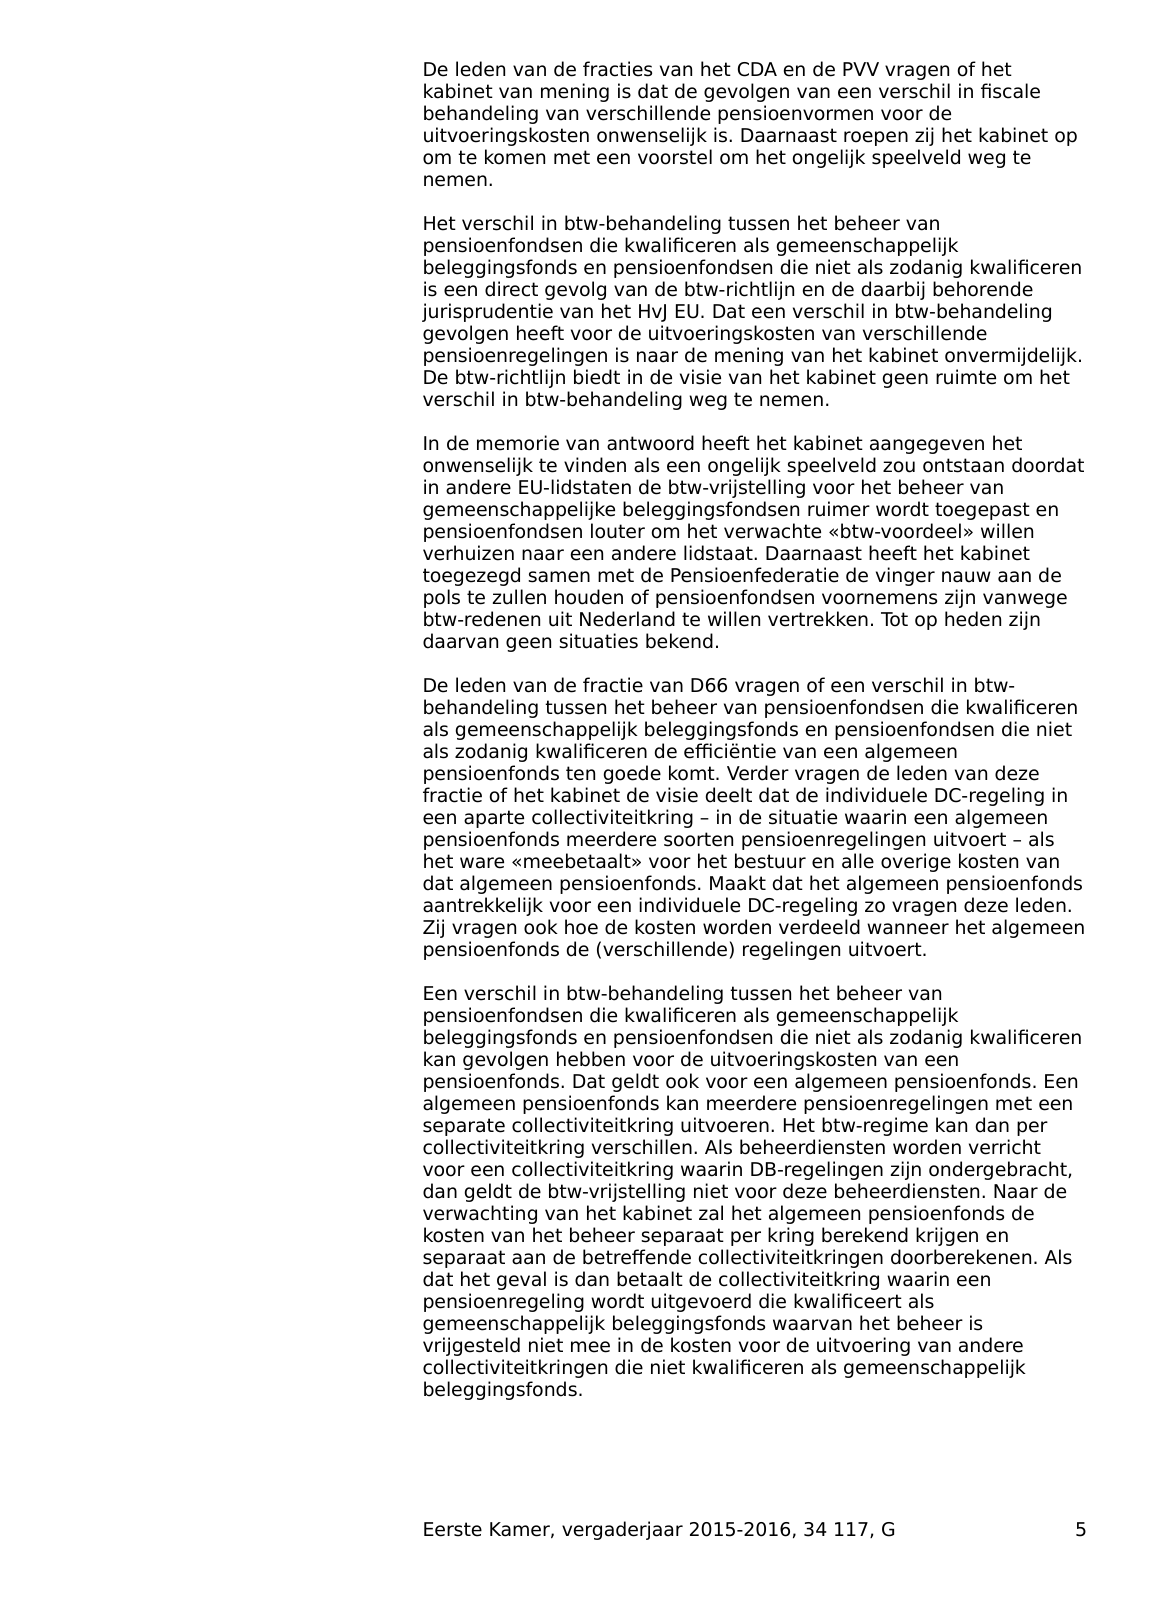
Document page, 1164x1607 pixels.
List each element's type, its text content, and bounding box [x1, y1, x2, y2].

text In de memorie van antwoord heeft het kabinet aangegeven het onwenselijk te vinden als een ongelijk speelveld zou ontstaan doordat in andere EU-lidstaten de btw-vrijstelling voor het beheer van gemeenschappelijke beleggingsfondsen ruimer wordt toegepast en pensioenfondsen louter om het verwachte «btw-voordeel» willen verhuizen naar een andere lidstaat. Daarnaast heeft het kabinet toegezegd samen met de Pensioenfederatie de vinger nauw aan de pols te zullen houden of pensioenfondsen voornemens zijn vanwege btw-redenen uit Nederland te willen vertrekken. Tot op heden zijn daarvan geen situaties bekend. [422, 433, 1087, 653]
text Het verschil in btw-behandeling tussen het beheer van pensioenfondsen die kwalificeren als gemeenschappelijk beleggingsfonds en pensioenfondsen die niet als zodanig kwalificeren is een direct gevolg van de btw-richtlijn en de daarbij behorende jurisprudentie van het HvJ EU. Dat een verschil in btw-behandeling gevolgen heeft voor de uitvoeringskosten van verschillende pensioenregelingen is naar de mening van het kabinet onvermijdelijk. De btw-richtlijn biedt in de visie van het kabinet geen ruimte om het verschil in btw-behandeling weg te nemen. [422, 213, 1087, 411]
text Een verschil in btw-behandeling tussen het beheer van pensioenfondsen die kwalificeren als gemeenschappelijk beleggingsfonds en pensioenfondsen die niet als zodanig kwalificeren kan gevolgen hebben voor de uitvoeringskosten van een pensioenfonds. Dat geldt ook voor een algemeen pensioenfonds. Een algemeen pensioenfonds kan meerdere pensioenregelingen met een separate collectiviteitkring uitvoeren. Het btw-regime kan dan per collectiviteitkring verschillen. Als beheerdiensten worden verricht voor een collectiviteitkring waarin DB-regelingen zijn ondergebracht, dan geldt de btw-vrijstelling niet voor deze beheerdiensten. Naar de verwachting van het kabinet zal het algemeen pensioenfonds de kosten van het beheer separaat per kring berekend krijgen en separaat aan de betreffende collectiviteitkringen doorberekenen. Als dat het geval is dan betaalt de collectiviteitkring waarin een pensioenregeling wordt uitgevoerd die kwalificeert als gemeenschappelijk beleggingsfonds waarvan het beheer is vrijgesteld niet mee in de kosten voor de uitvoering van andere collectiviteitkringen die niet kwalificeren als gemeenschappelijk beleggingsfonds. [422, 983, 1087, 1401]
text De leden van de fractie van D66 vragen of een verschil in btw-behandeling tussen het beheer van pensioenfondsen die kwalificeren als gemeenschappelijk beleggingsfonds en pensioenfondsen die niet als zodanig kwalificeren de efficiëntie van een algemeen pensioenfonds ten goede komt. Verder vragen de leden van deze fractie of het kabinet de visie deelt dat de individuele DC-regeling in een aparte collectiviteitkring – in de situatie waarin een algemeen pensioenfonds meerdere soorten pensioenregelingen uitvoert – als het ware «meebetaalt» voor het bestuur en alle overige kosten van dat algemeen pensioenfonds. Maakt dat het algemeen pensioenfonds aantrekkelijk voor een individuele DC-regeling zo vragen deze leden. Zij vragen ook hoe de kosten worden verdeeld wanneer het algemeen pensioenfonds de (verschillende) regelingen uitvoert. [422, 675, 1087, 961]
text De leden van de fracties van het CDA en de PVV vragen of het kabinet van mening is dat de gevolgen van een verschil in fiscale behandeling van verschillende pensioenvormen voor de uitvoeringskosten onwenselijk is. Daarnaast roepen zij het kabinet op om te komen met een voorstel om het ongelijk speelveld weg te nemen. [422, 59, 1087, 191]
